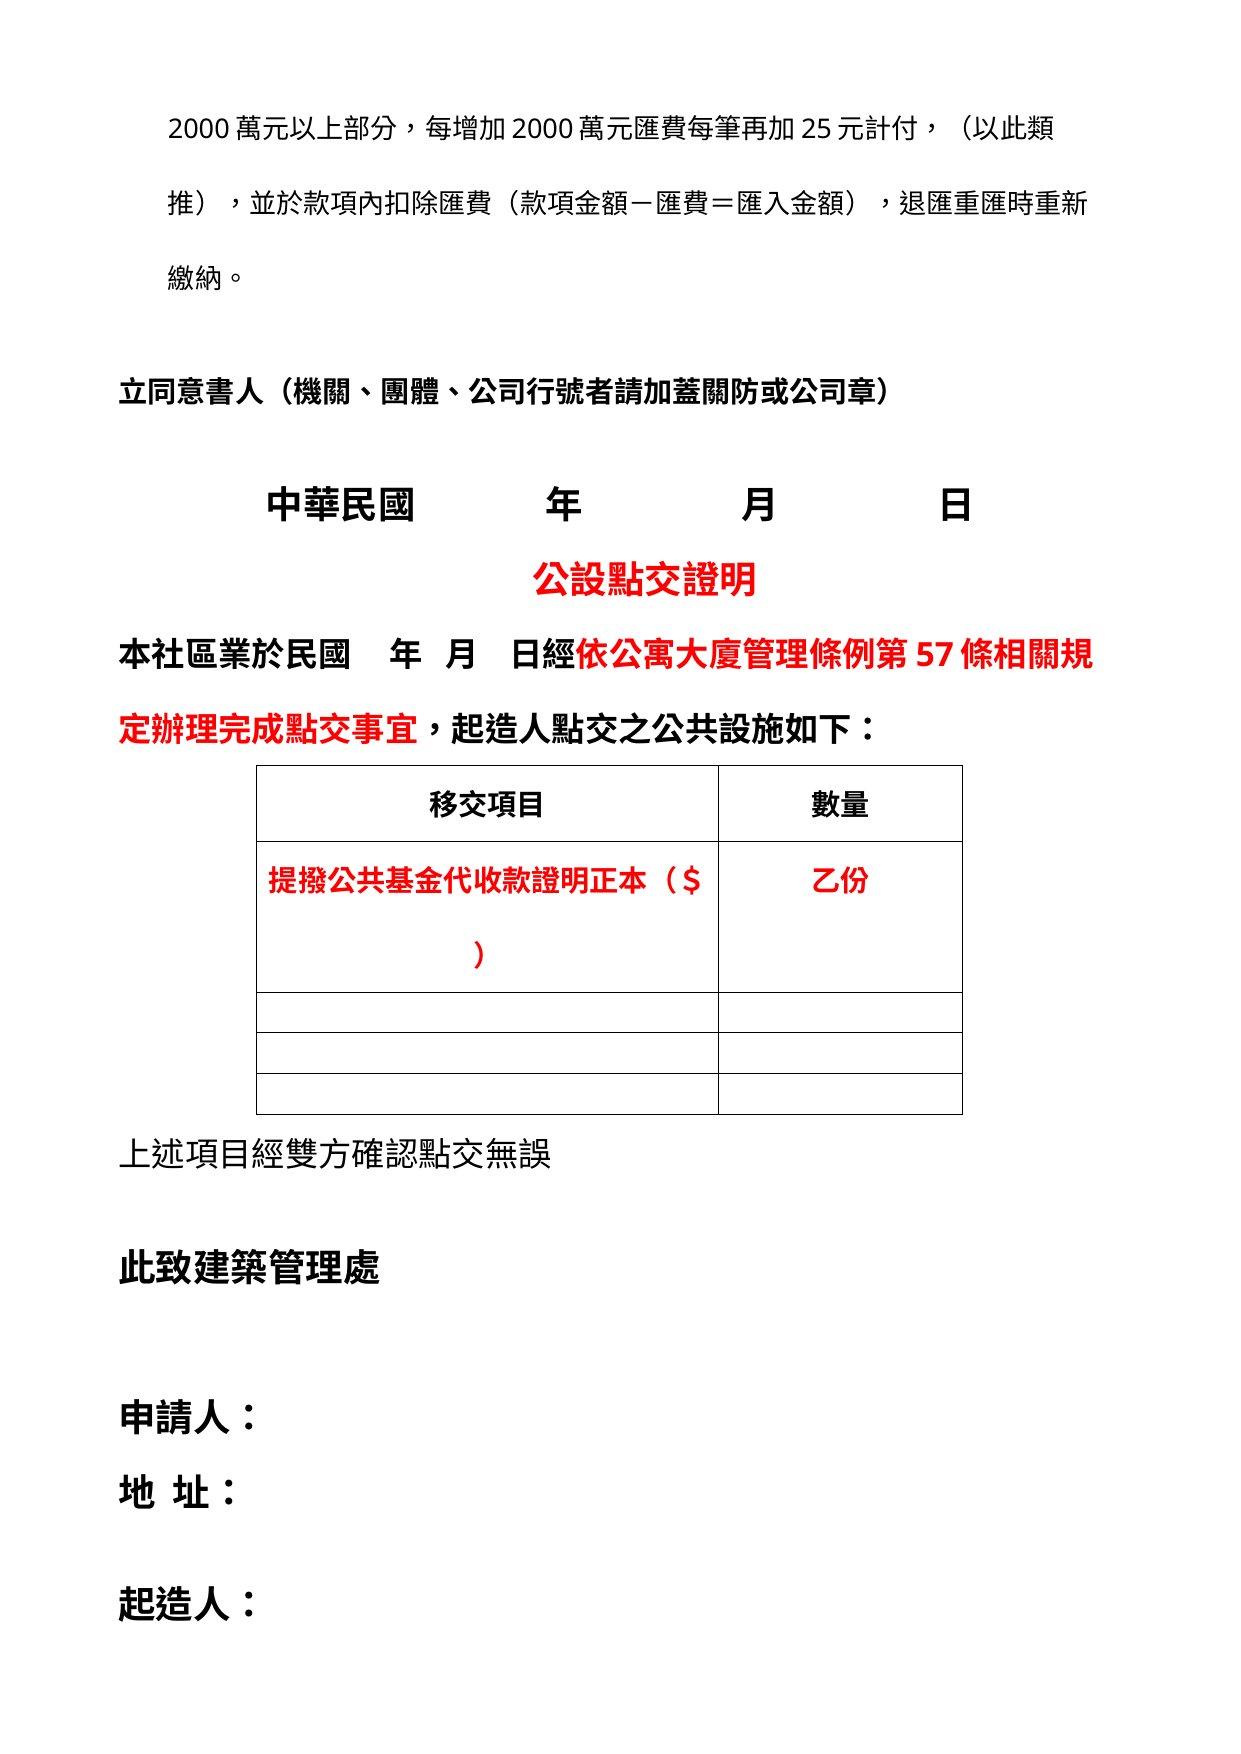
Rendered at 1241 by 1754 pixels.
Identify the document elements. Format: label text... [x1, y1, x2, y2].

table_cell [257, 1033, 718, 1073]
text 此致建築管理處 [118, 1227, 1122, 1302]
text 地 址： [118, 1452, 972, 1527]
text 立同意書人（機關、團體、公司行號者請加蓋關防或公司章） [118, 352, 1122, 427]
table_cell [719, 1033, 962, 1073]
text 本社區業於民國 年 月 日經依公寓大廈管理條例第57條相關規定辦理完成點交事宜，起造人點交之公共設施如下： [118, 614, 1122, 764]
text 申請人： [118, 1377, 972, 1452]
list 2000萬元以上部分，每增加2000萬元匯費每筆再加25元計付，（以此類推），並於款項內扣除匯費（款項金額－匯費＝匯入金額），退匯重匯時重新繳納。 [131, 89, 1103, 314]
table_cell 提撥公共基金代收款證明正本（＄ ） [257, 842, 718, 992]
table_header 數量 [719, 766, 962, 841]
text 上述項目經雙方確認點交無誤 [118, 1115, 1122, 1190]
text 中華民國 年 月 日 [118, 464, 1122, 539]
table_cell [257, 1074, 718, 1114]
table_cell [719, 1074, 962, 1114]
text 起造人： [118, 1565, 1047, 1640]
table_header 移交項目 [257, 766, 718, 841]
table_cell [719, 993, 962, 1032]
table_cell [257, 993, 718, 1032]
table_cell 乙份 [719, 842, 962, 992]
text 公設點交證明 [118, 539, 1122, 614]
